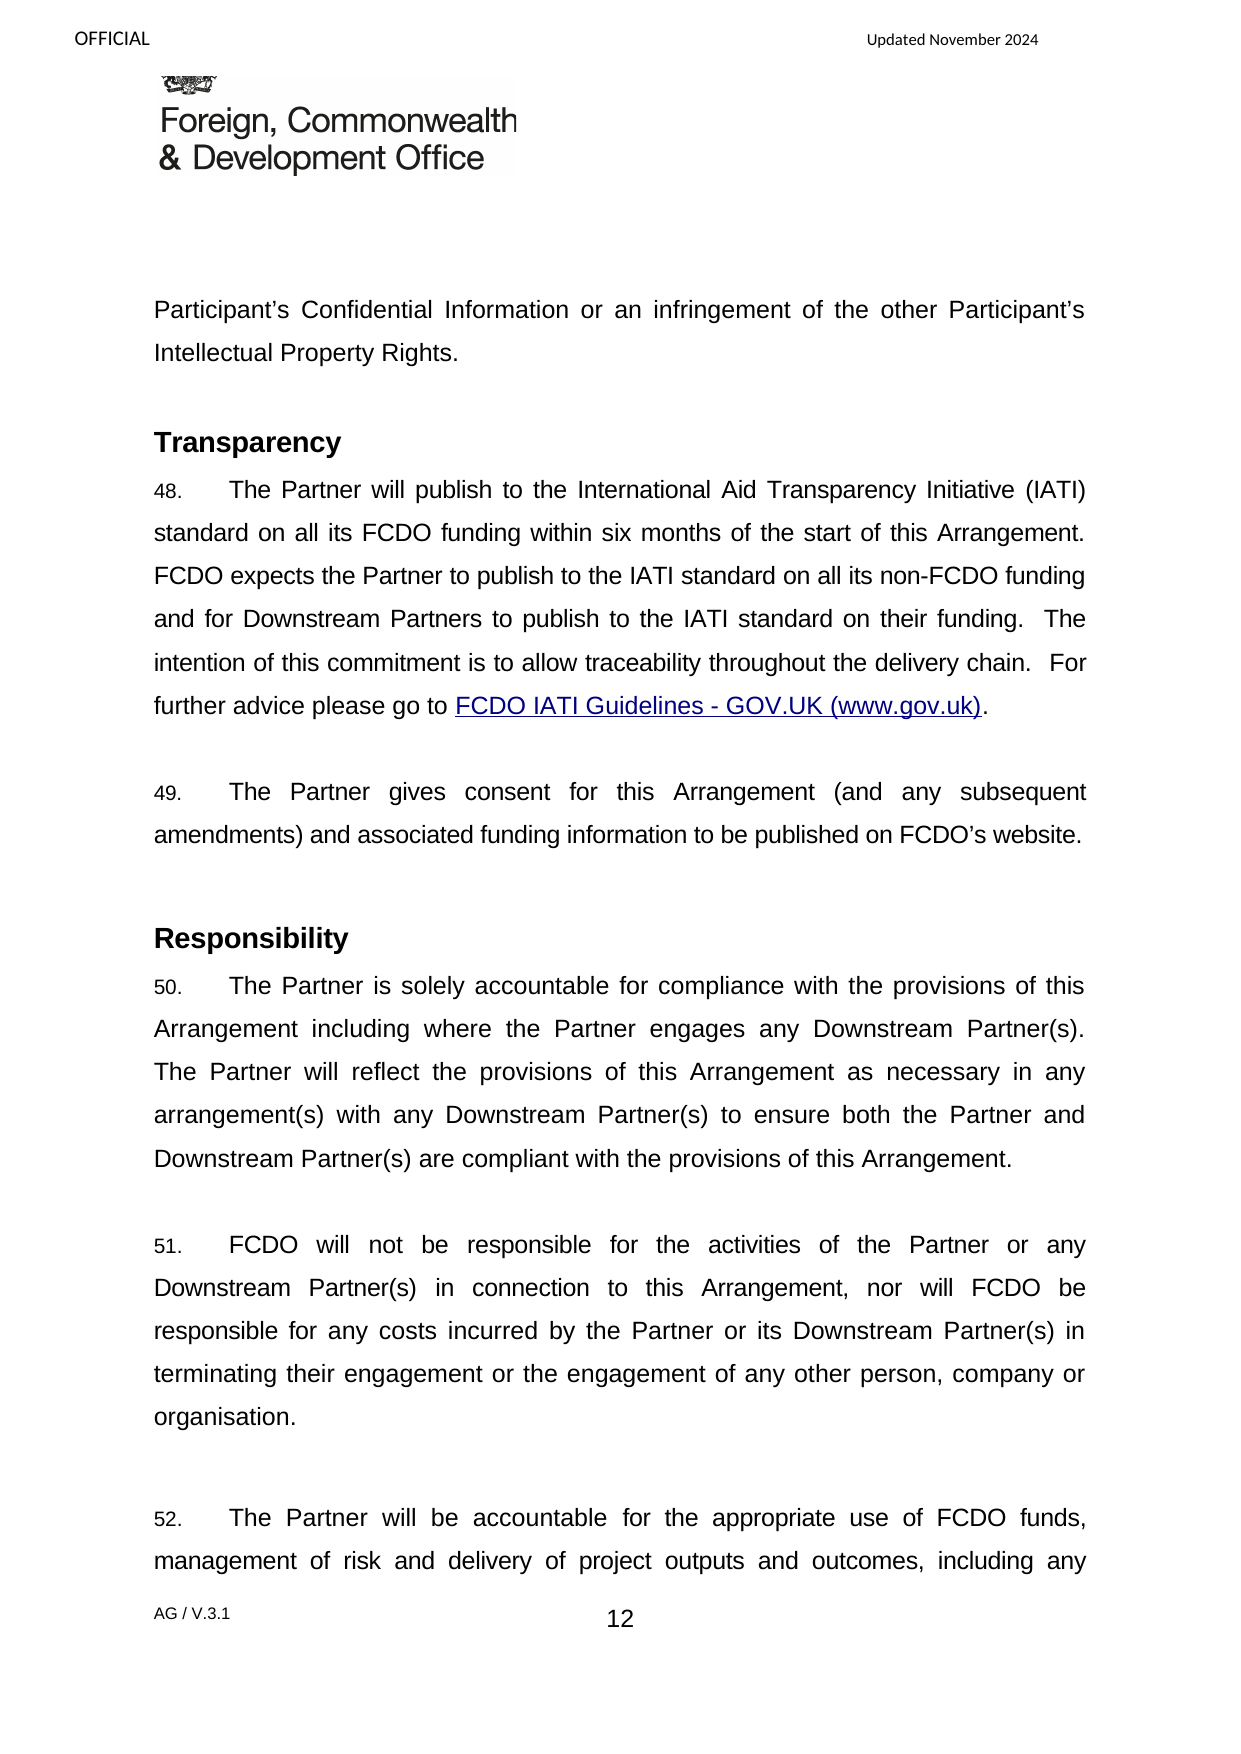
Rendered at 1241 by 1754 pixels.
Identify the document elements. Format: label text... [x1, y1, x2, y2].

text Responsibility [153, 921, 1087, 954]
list FCDO will not be responsible for the activities of the Partner or any Downstream Partner(s) in connection to this Arrangement, nor will FCDO be responsible for any costs incurred by the Partner or its Downstream Partner(s) in terminating their engagement or the engagement of any other person, company or organisation. [153, 1230, 1087, 1431]
text Transparency [153, 425, 1087, 458]
list The Partner will publish to the International Aid Transparency Initiative (IATI) standard on all its FCDO funding within six months of the start of this Arrangement. FCDO expects the Partner to publish to the IATI standard on all its non-FCDO funding and for Downstream Partners to publish to the IATI standard on their funding. The intention of this commitment is to allow traceability throughout the delivery chain. For further advice please go to FCDO IATI Guidelines - GOV.UK (www.gov.uk). [153, 475, 1087, 719]
list The Partner is solely accountable for compliance with the provisions of this Arrangement including where the Partner engages any Downstream Partner(s). The Partner will reflect the provisions of this Arrangement as necessary in any arrangement(s) with any Downstream Partner(s) to ensure both the Partner and Downstream Partner(s) are compliant with the provisions of this Arrangement. [153, 971, 1087, 1172]
list The Partner will be accountable for the appropriate use of FCDO funds, management of risk and delivery of project outputs and outcomes, including any [153, 1503, 1087, 1575]
list Participant’s Confidential Information or an infringement of the other Participant’s Intellectual Property Rights. [153, 295, 1087, 367]
list The Partner gives consent for this Arrangement (and any subsequent amendments) and associated funding information to be published on FCDO’s website. [153, 777, 1087, 849]
